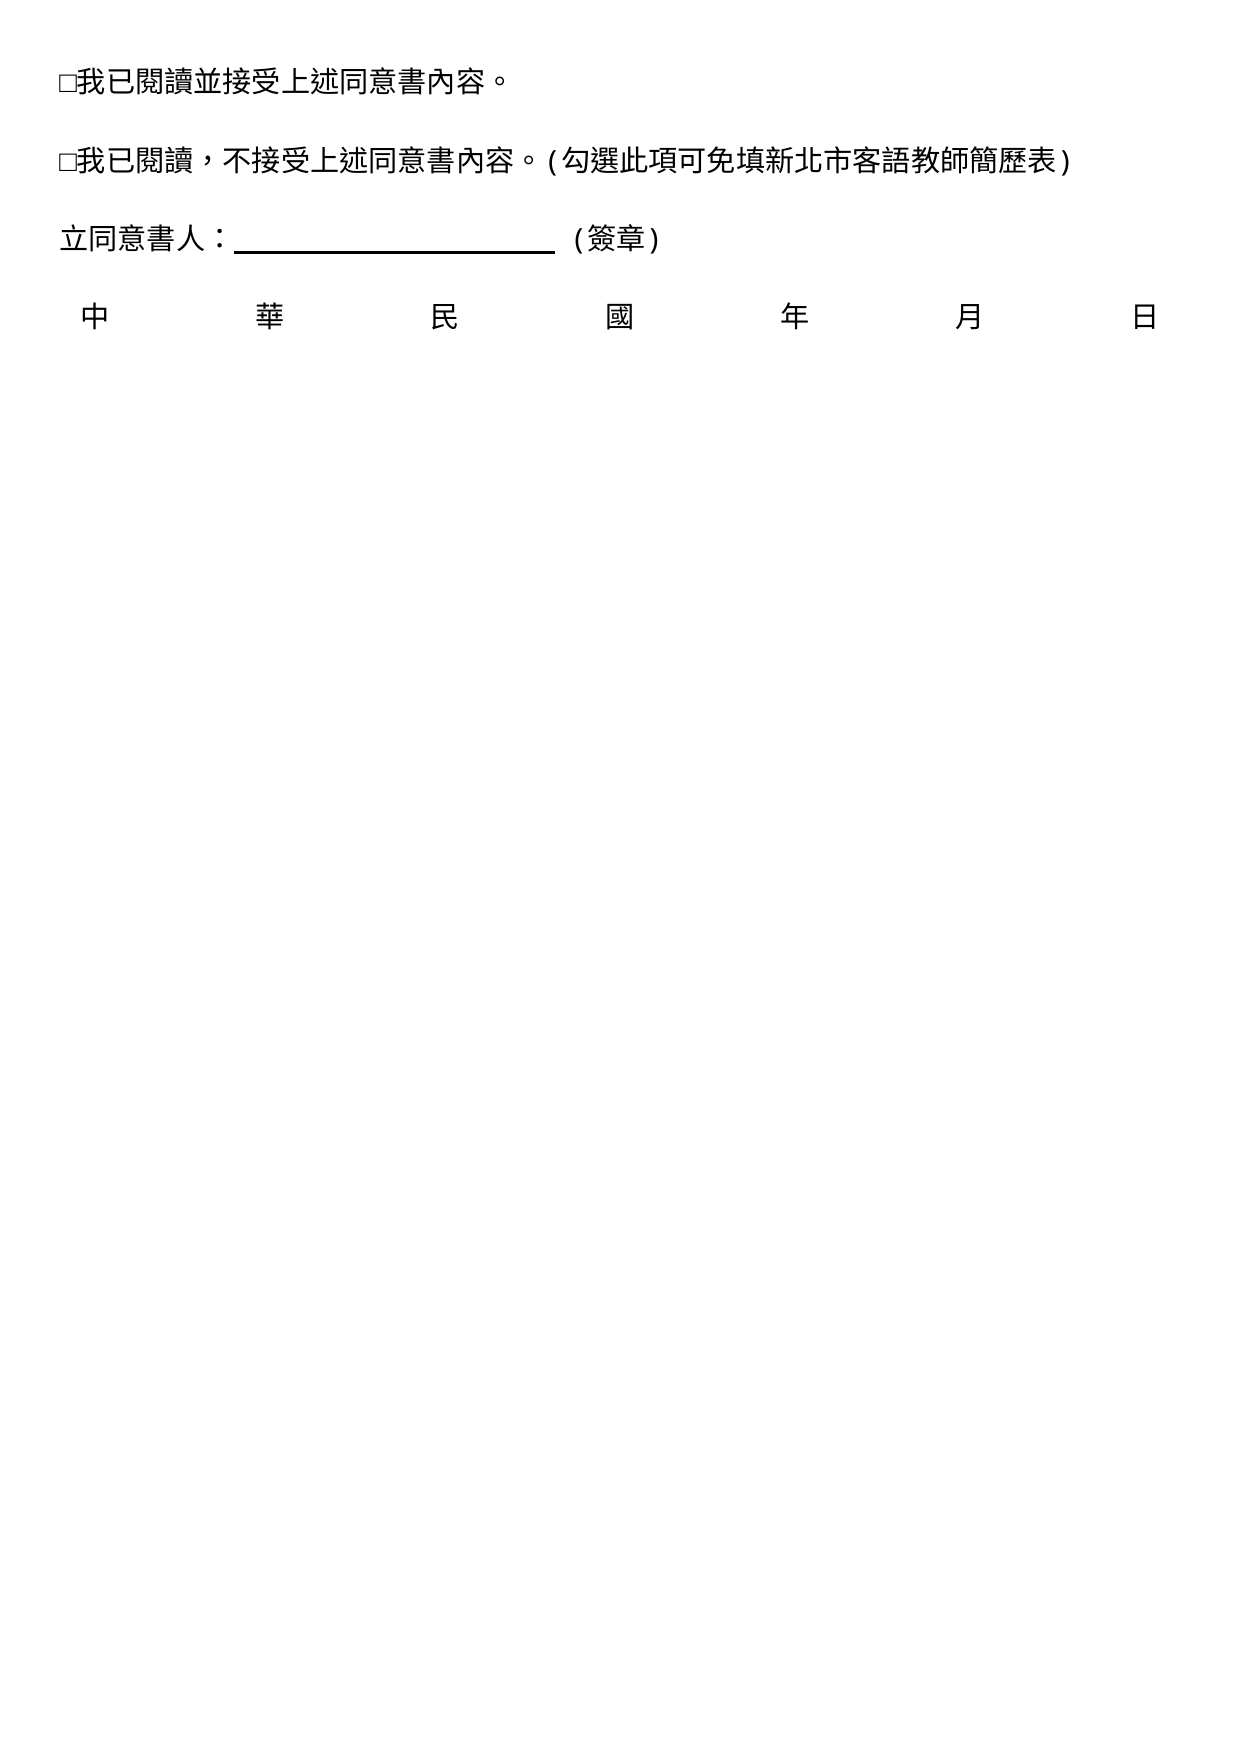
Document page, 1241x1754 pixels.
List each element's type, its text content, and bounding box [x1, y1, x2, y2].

text 立同意書人： (簽章) [59, 215, 1181, 258]
text 中 華 民 國 年 月 日 [59, 293, 1181, 336]
text □我已閱讀，不接受上述同意書內容。(勾選此項可免填新北市客語教師簡歷表) [59, 137, 1181, 179]
text □我已閱讀並接受上述同意書內容。 [59, 59, 1181, 101]
